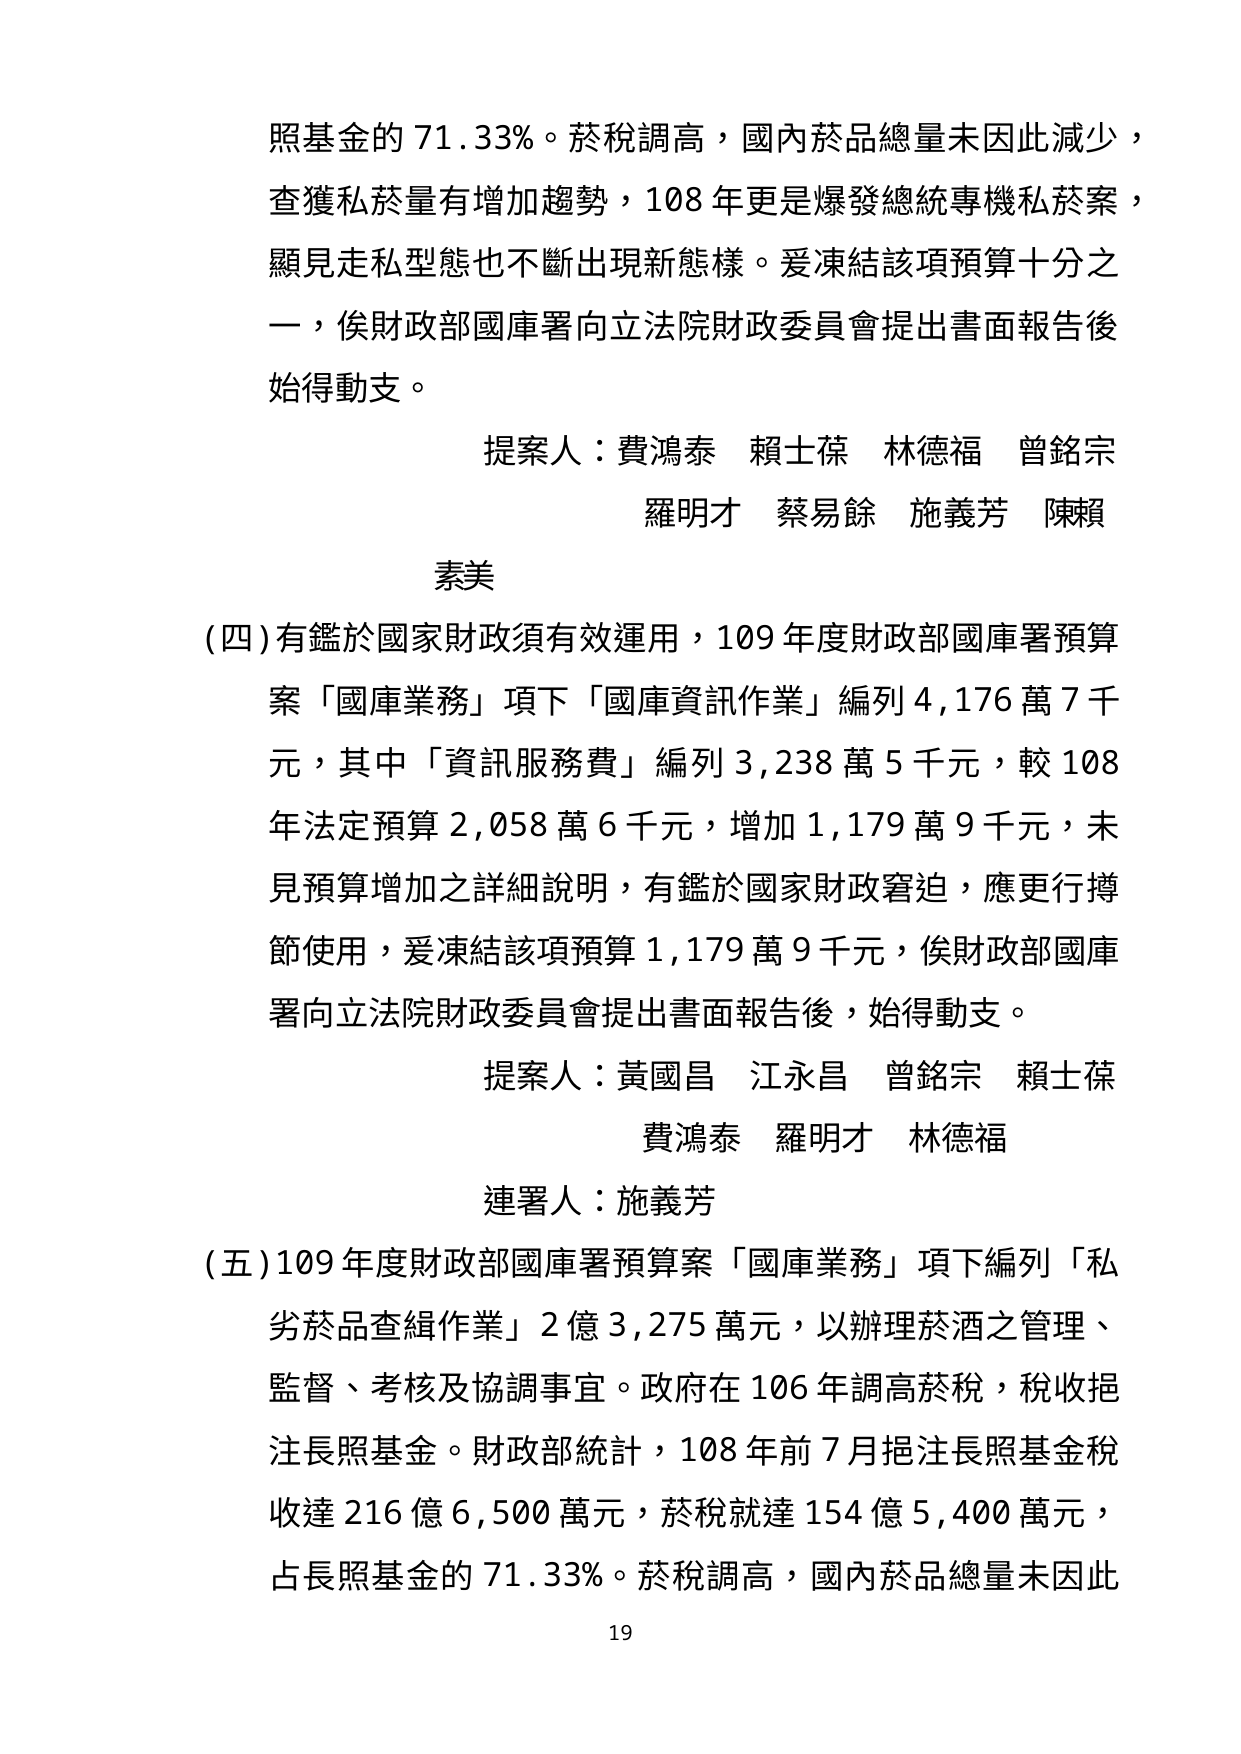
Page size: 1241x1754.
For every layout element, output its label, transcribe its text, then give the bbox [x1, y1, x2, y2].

text (四)有鑑於國家財政須有效運用，109年度財政部國庫署預算案「國庫業務」項下「國庫資訊作業」編列4,176萬7千元，其中「資訊服務費」編列3,238萬5千元，較108年法定預算2,058萬6千元，增加1,179萬9千元，未見預算增加之詳細說明，有鑑於國家財政窘迫，應更行撙節使用，爰凍結該項預算1,179萬9千元，俟財政部國庫署向立法院財政委員會提出書面報告後，始得動支。 [200, 594, 1120, 1032]
text 提案人：黃國昌 江永昌 曾銘宗 賴士葆 [433, 1032, 1120, 1094]
text 連署人：施義芳 [433, 1157, 1120, 1219]
text 羅明才 蔡易餘 施義芳 陳賴素美 [433, 469, 1120, 594]
text 費鴻泰 羅明才 林德福 [433, 1094, 1120, 1157]
text (三)109年度財政部國庫署預算案「國庫業務」項下編列「菸酒管理作業」3,145萬3千元，以辦理菸酒之管理、監督、考核及協調事宜。政府在106年調高菸稅，稅收挹注長照基金。財政部統計，108年前7月挹注長照基金稅收達216億6,500萬元，菸稅就達154億5,400萬元，占長照基金的71.33%。菸稅調高，國內菸品總量未因此減少，查獲私菸量有增加趨勢，108年更是爆發總統專機私菸案，顯見走私型態也不斷出現新態樣。爰凍結該項預算十分之一，俟財政部國庫署向立法院財政委員會提出書面報告後，始得動支。 [200, 94, 1120, 407]
text (五)109年度財政部國庫署預算案「國庫業務」項下編列「私劣菸品查緝作業」2億3,275萬元，以辦理菸酒之管理、監督、考核及協調事宜。政府在106年調高菸稅，稅收挹注長照基金。財政部統計，108年前7月挹注長照基金稅收達216億6,500萬元，菸稅就達154億5,400萬元，占長照基金的71.33%。菸稅調高，國內菸品總量未因此 [200, 1219, 1120, 1594]
text 提案人：費鴻泰 賴士葆 林德福 曾銘宗 [433, 407, 1120, 469]
